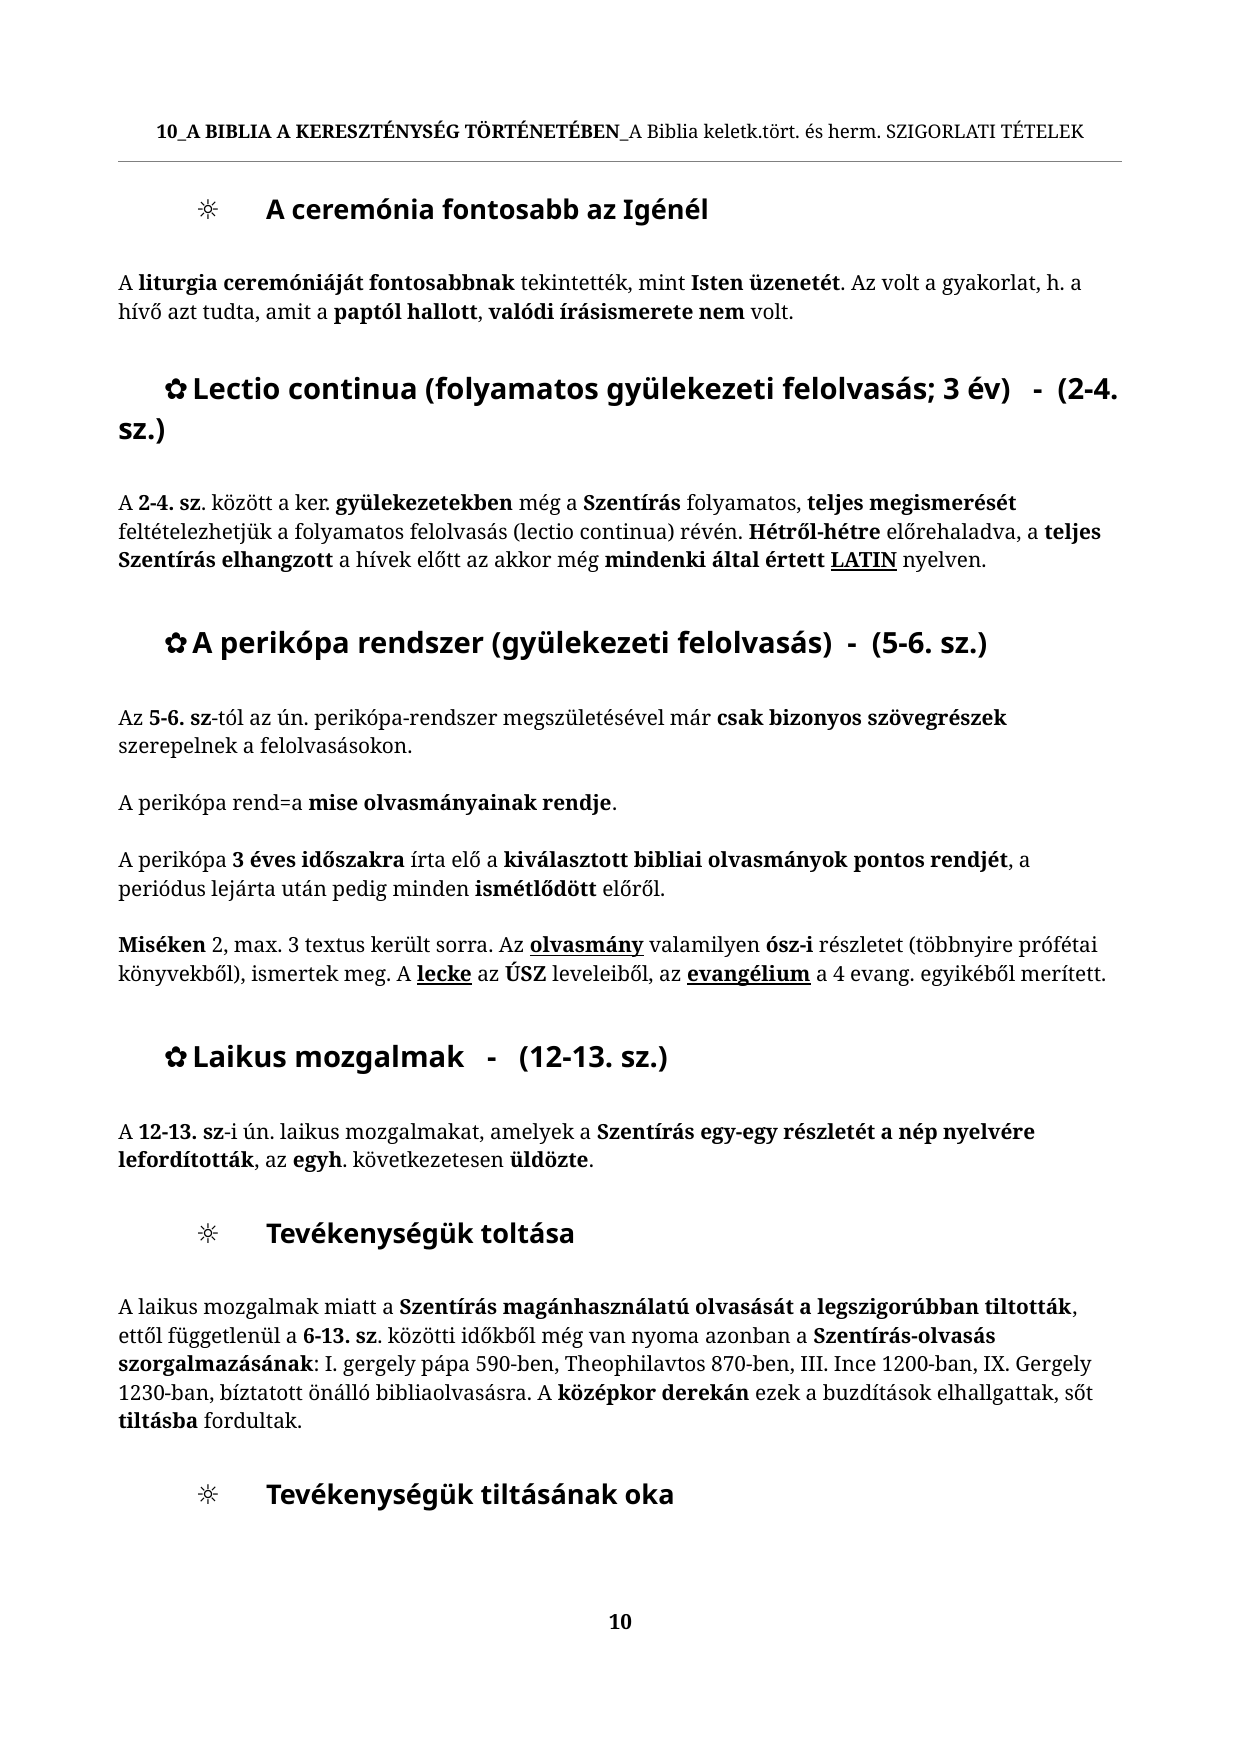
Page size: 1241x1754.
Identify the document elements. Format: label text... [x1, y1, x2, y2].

text A 2-4. sz. között a ker. gyülekezetekben még a Szentírás folyamatos, teljes megismerését feltételezhetjük a folyamatos felolvasás (lectio continua) révén. Hétről-hétre előrehaladva, a teljes Szentírás elhangzott a hívek előtt az akkor még mindenki által értett LATIN nyelven. [118, 488, 1122, 574]
subtitle Tevékenységük tiltásának oka [118, 1476, 1122, 1512]
text A laikus mozgalmak miatt a Szentírás magánhasználatú olvasását a legszigorúbban tiltották, ettől függetlenül a 6-13. sz. közötti időkből még van nyoma azonban a Szentírás-olvasás szorgalmazásának: I. gergely pápa 590-ben, Theophilavtos 870-ben, III. Ince 1200-ban, IX. Gergely 1230-ban, bíztatott önálló bibliaolvasásra. A középkor derekán ezek a buzdítások elhallgattak, sőt tiltásba fordultak. [118, 1292, 1122, 1434]
text A perikópa 3 éves időszakra írta elő a kiválasztott bibliai olvasmányok pontos rendjét, a periódus lejárta után pedig minden ismétlődött előről. [118, 845, 1122, 902]
subtitle A perikópa rendszer (gyülekezeti felolvasás) - (5-6. sz.) [118, 622, 1122, 662]
text A liturgia ceremóniáját fontosabbnak tekintették, mint Isten üzenetét. Az volt a gyakorlat, h. a hívő azt tudta, amit a paptól hallott, valódi írásismerete nem volt. [118, 268, 1122, 325]
subtitle Laikus mozgalmak - (12-13. sz.) [118, 1036, 1122, 1076]
text Az 5-6. sz-tól az ún. perikópa-rendszer megszületésével már csak bizonyos szövegrészek szerepelnek a felolvasásokon. [118, 703, 1122, 760]
text A perikópa rend=a mise olvasmányainak rendje. [118, 788, 1122, 817]
text A 12-13. sz-i ún. laikus mozgalmakat, amelyek a Szentírás egy-egy részletét a nép nyelvére lefordították, az egyh. következetesen üldözte. [118, 1117, 1122, 1174]
subtitle Tevékenységük toltása [118, 1214, 1122, 1251]
subtitle Lectio continua (folyamatos gyülekezeti felolvasás; 3 év) - (2-4. sz.) [118, 368, 1122, 448]
subtitle A ceremónia fontosabb az Igénél [118, 191, 1122, 227]
text Miséken 2, max. 3 textus került sorra. Az olvasmány valamilyen ósz-i részletet (többnyire prófétai könyvekből), ismertek meg. A lecke az ÚSZ leveleiből, az evangélium a 4 evang. egyikéből merített. [118, 931, 1122, 987]
